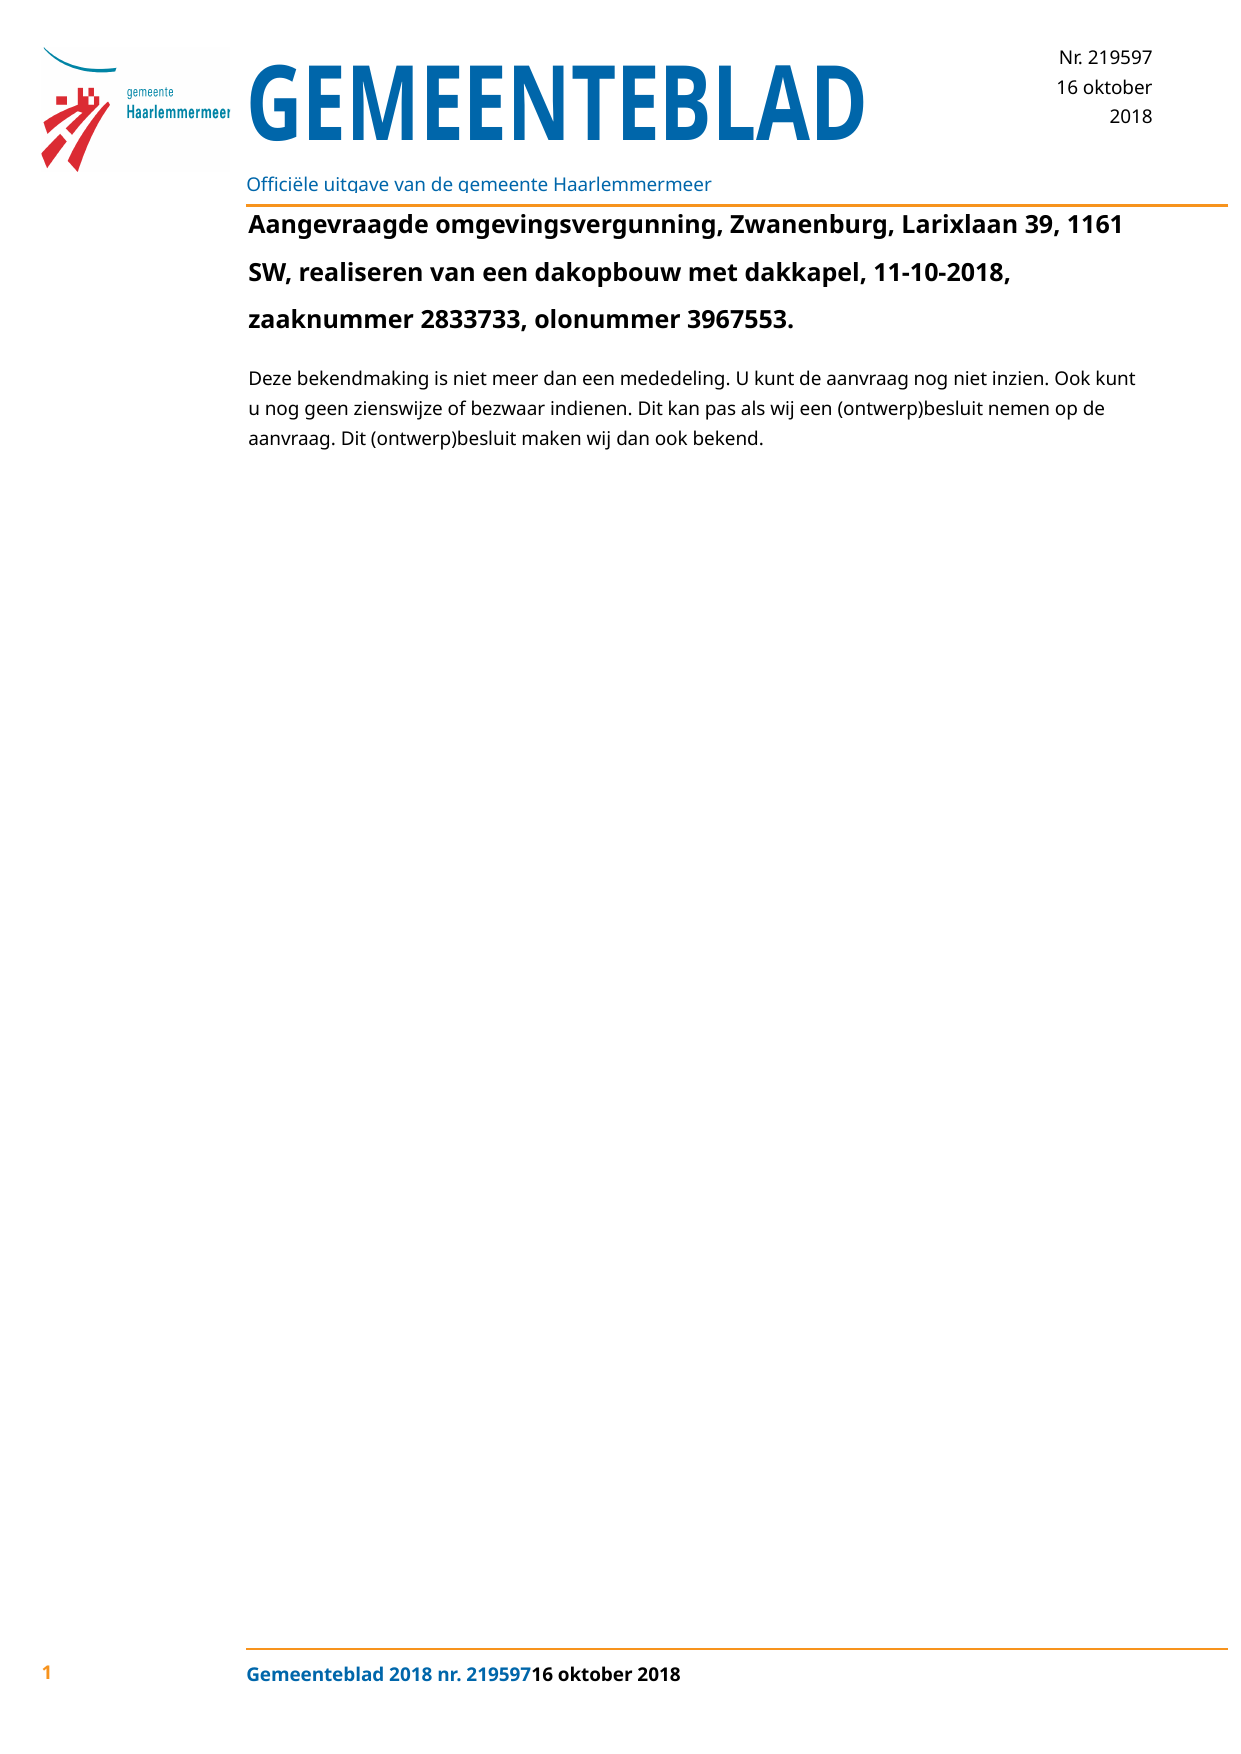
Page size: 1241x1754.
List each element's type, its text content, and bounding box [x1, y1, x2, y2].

text Deze bekendmaking is niet meer dan een mededeling. U kunt de aanvraag nog niet inzien. Ook kunt u nog geen zienswijze of bezwaar indienen. Dit kan pas als wij een (ontwerp)besluit nemen op de aanvraag. Dit (ontwerp)besluit maken wij dan ook bekend. [248, 366, 1152, 450]
picture [41, 47, 231, 172]
text Aangevraagde omgevingsvergunning, Zwanenburg, Larixlaan 39, 1161 SW, realiseren van een dakopbouw met dakkapel, 11-10-2018, zaaknummer 2833733, olonummer 3967553. [248, 207, 1152, 336]
